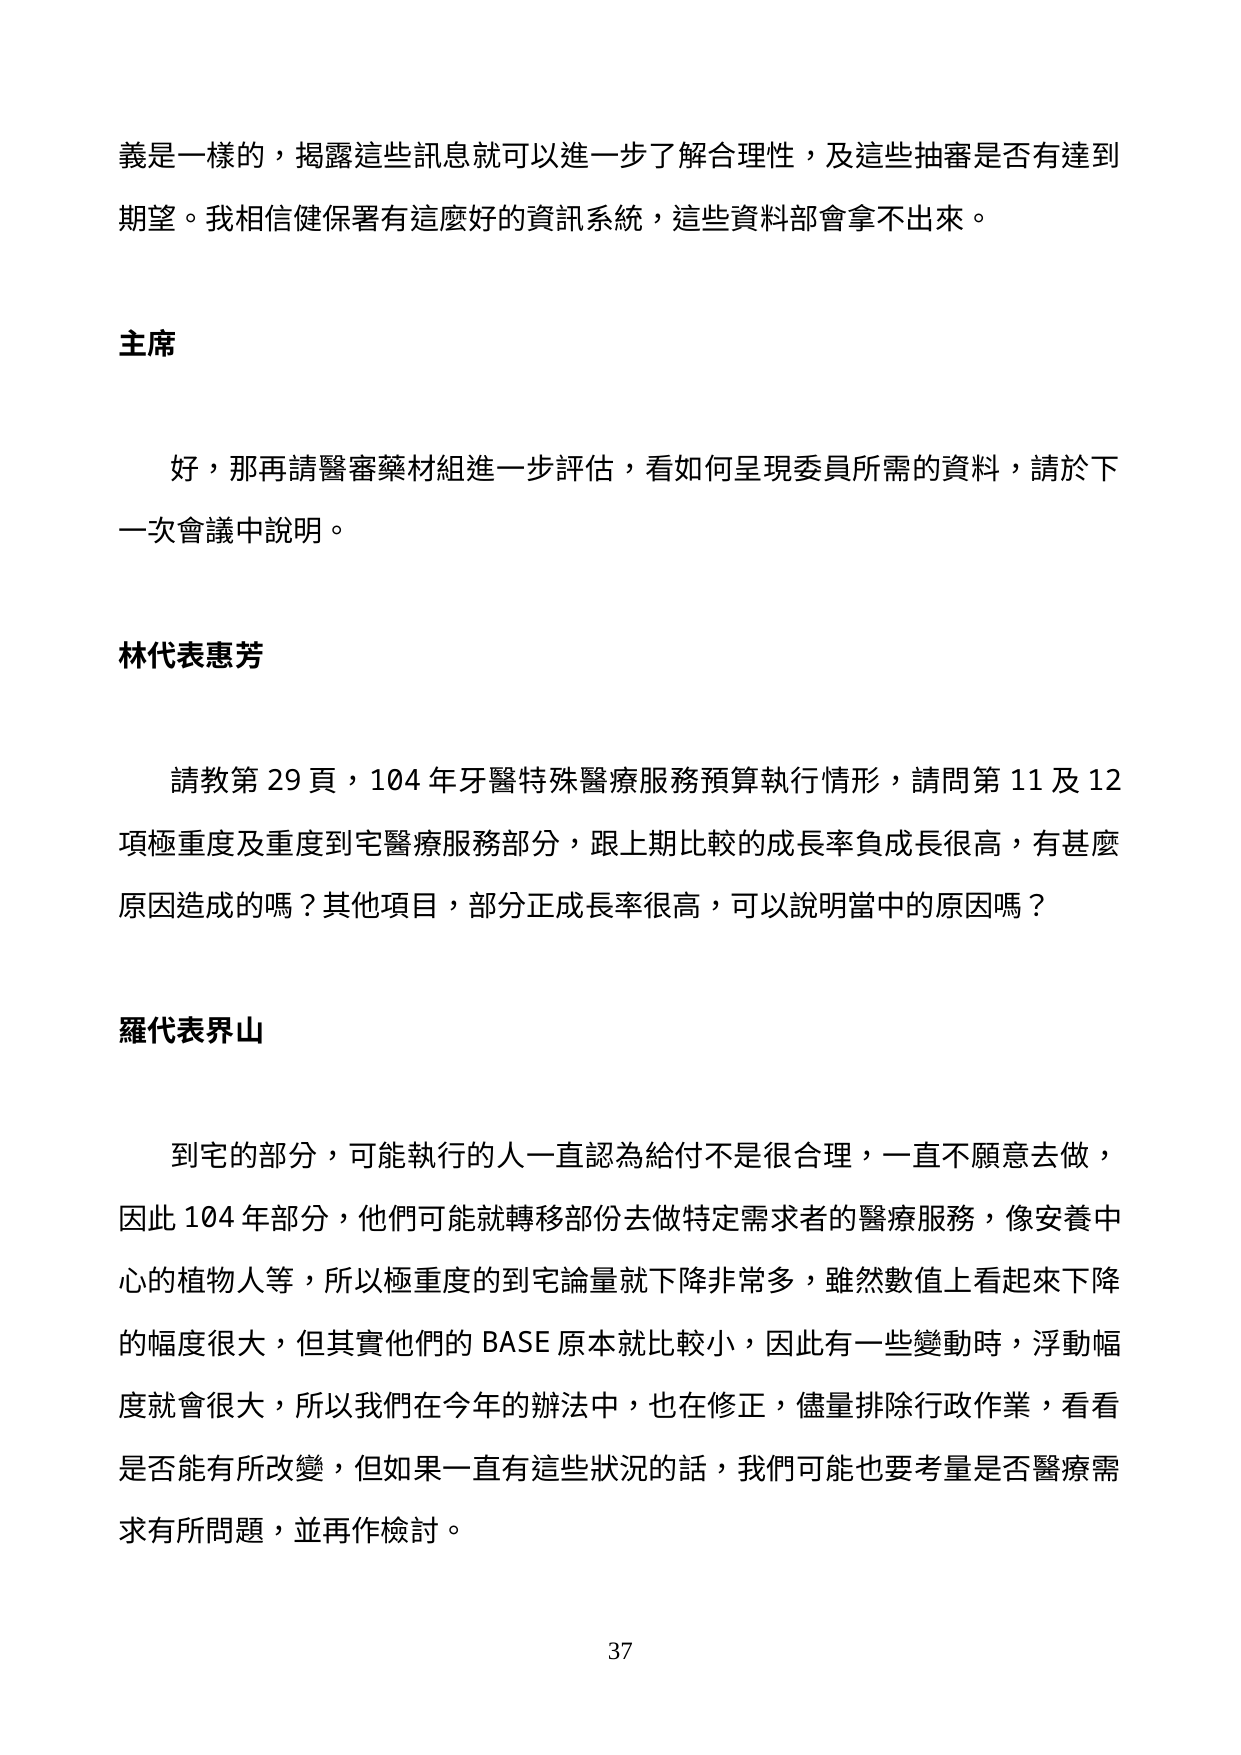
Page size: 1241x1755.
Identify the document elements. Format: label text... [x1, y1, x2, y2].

text 好，那再請醫審藥材組進一步評估，看如何呈現委員所需的資料，請於下一次會議中說明。 [118, 425, 1122, 550]
text 到宅的部分，可能執行的人一直認為給付不是很合理，一直不願意去做，因此104年部分，他們可能就轉移部份去做特定需求者的醫療服務，像安養中心的植物人等，所以極重度的到宅論量就下降非常多，雖然數值上看起來下降的幅度很大，但其實他們的BASE原本就比較小，因此有一些變動時，浮動幅度就會很大，所以我們在今年的辦法中，也在修正，儘量排除行政作業，看看是否能有所改變，但如果一直有這些狀況的話，我們可能也要考量是否醫療需求有所問題，並再作檢討。 [118, 1112, 1122, 1550]
text 主席 [118, 300, 1122, 362]
text 林代表惠芳 [118, 612, 1122, 675]
text 羅代表界山 [118, 987, 1122, 1050]
text 請教第29頁，104年牙醫特殊醫療服務預算執行情形，請問第11及12項極重度及重度到宅醫療服務部分，跟上期比較的成長率負成長很高，有甚麼原因造成的嗎？其他項目，部分正成長率很高，可以說明當中的原因嗎？ [118, 737, 1122, 925]
text 義是一樣的，揭露這些訊息就可以進一步了解合理性，及這些抽審是否有達到期望。我相信健保署有這麼好的資訊系統，這些資料部會拿不出來。 [118, 112, 1122, 237]
